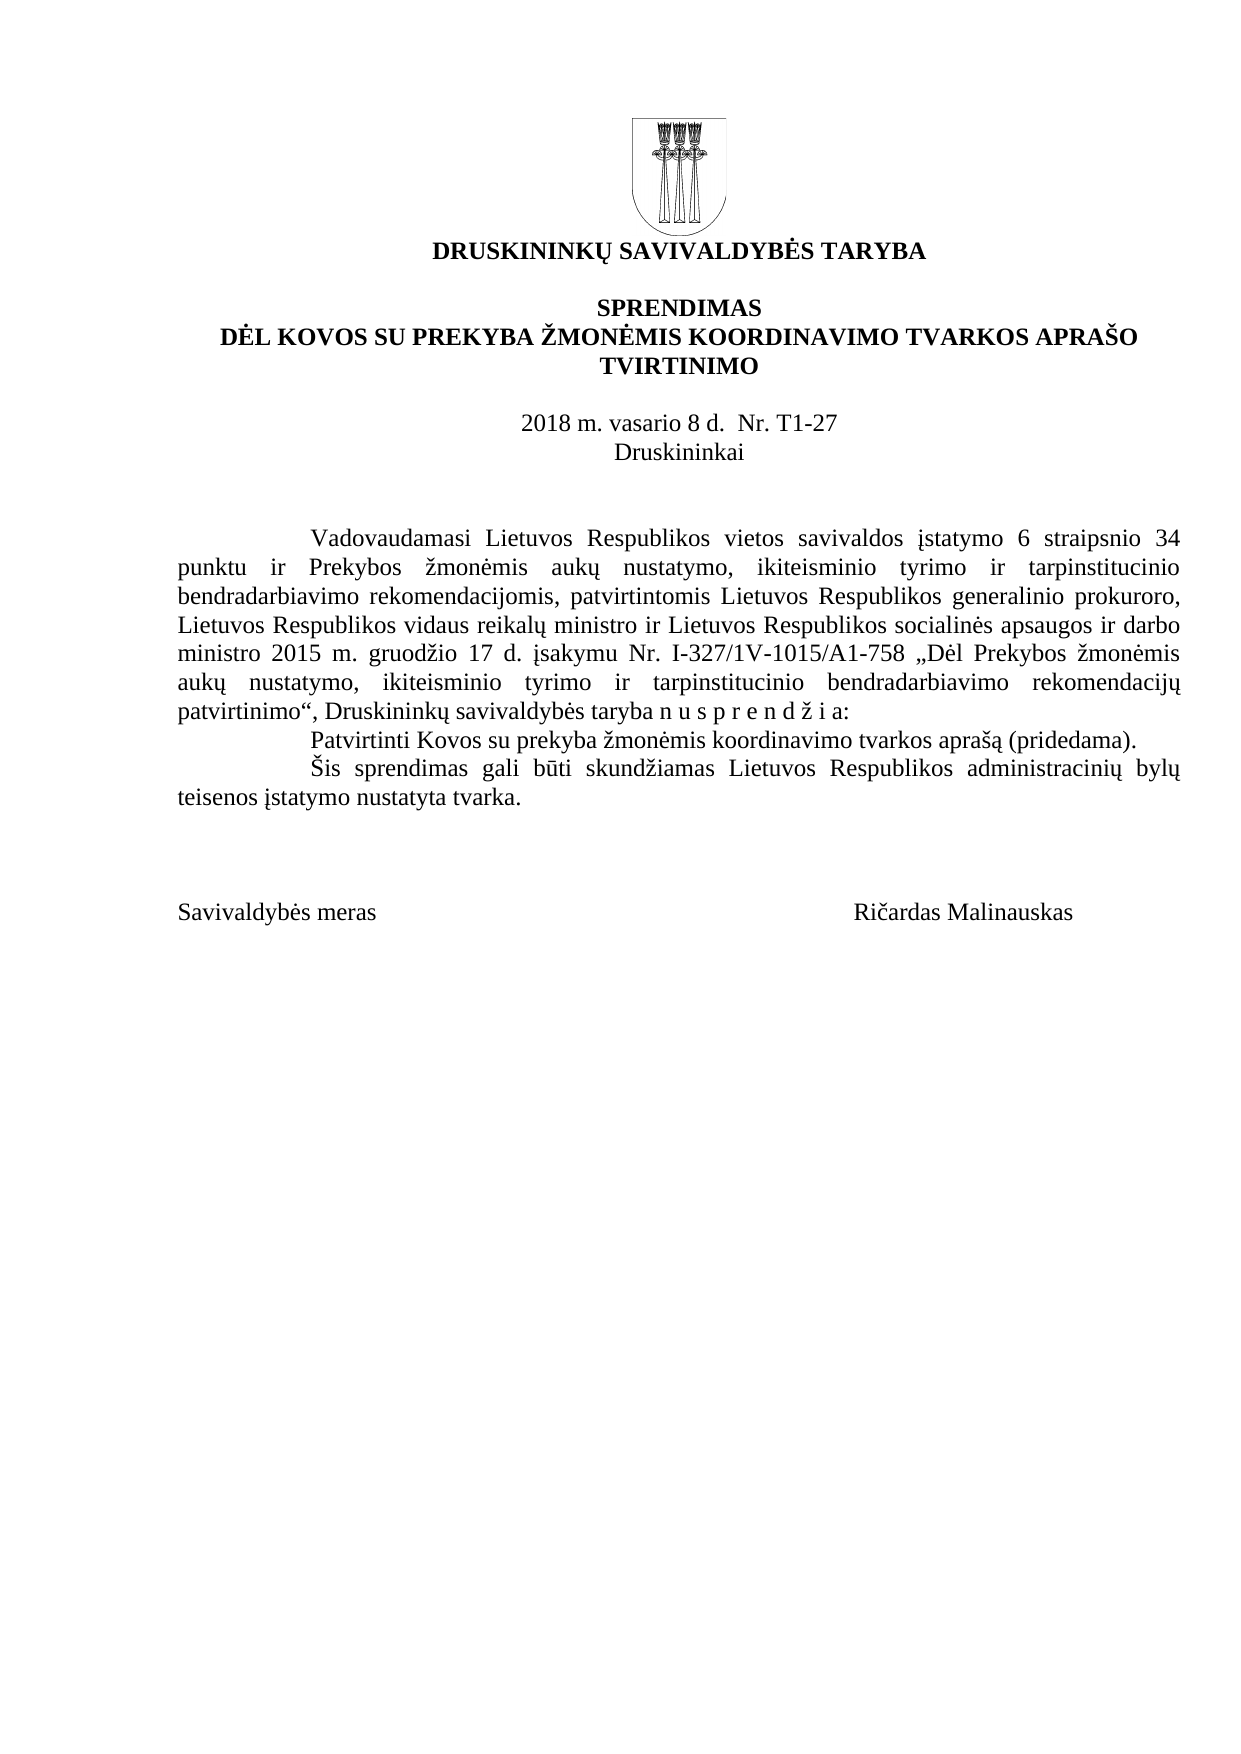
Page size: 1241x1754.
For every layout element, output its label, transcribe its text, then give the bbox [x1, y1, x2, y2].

text DRUSKININKŲ SAVIVALDYBĖS TARYBA [177, 236, 1181, 265]
text 2018 m. vasario 8 d. Nr. T1-27 [177, 408, 1181, 437]
text SPRENDIMAS [177, 293, 1181, 322]
text DĖL KOVOS SU PREKYBA ŽMONĖMIS KOORDINAVIMO TVARKOS APRAŠO TVIRTINIMO [177, 322, 1181, 380]
text Vadovaudamasi Lietuvos Respublikos vietos savivaldos įstatymo 6 straipsnio 34 punktu ir Prekybos žmonėmis aukų nustatymo, ikiteisminio tyrimo ir tarpinstitucinio bendradarbiavimo rekomendacijomis, patvirtintomis Lietuvos Respublikos generalinio prokuroro, Lietuvos Respublikos vidaus reikalų ministro ir Lietuvos Respublikos socialinės apsaugos ir darbo ministro 2015 m. gruodžio 17 d. įsakymu Nr. I-327/1V-1015/A1-758 „Dėl Prekybos žmonėmis aukų nustatymo, ikiteisminio tyrimo ir tarpinstitucinio bendradarbiavimo rekomendacijų patvirtinimo“, Druskininkų savivaldybės taryba n u s p r e n d ž i a: [177, 523, 1181, 725]
text Patvirtinti Kovos su prekyba žmonėmis koordinavimo tvarkos aprašą (pridedama). [177, 725, 1181, 753]
text Druskininkai [177, 437, 1181, 466]
text Šis sprendimas gali būti skundžiamas Lietuvos Respublikos administracinių bylų teisenos įstatymo nustatyta tvarka. [177, 753, 1181, 811]
text Savivaldybės meras Ričardas Malinauskas [177, 897, 1181, 926]
